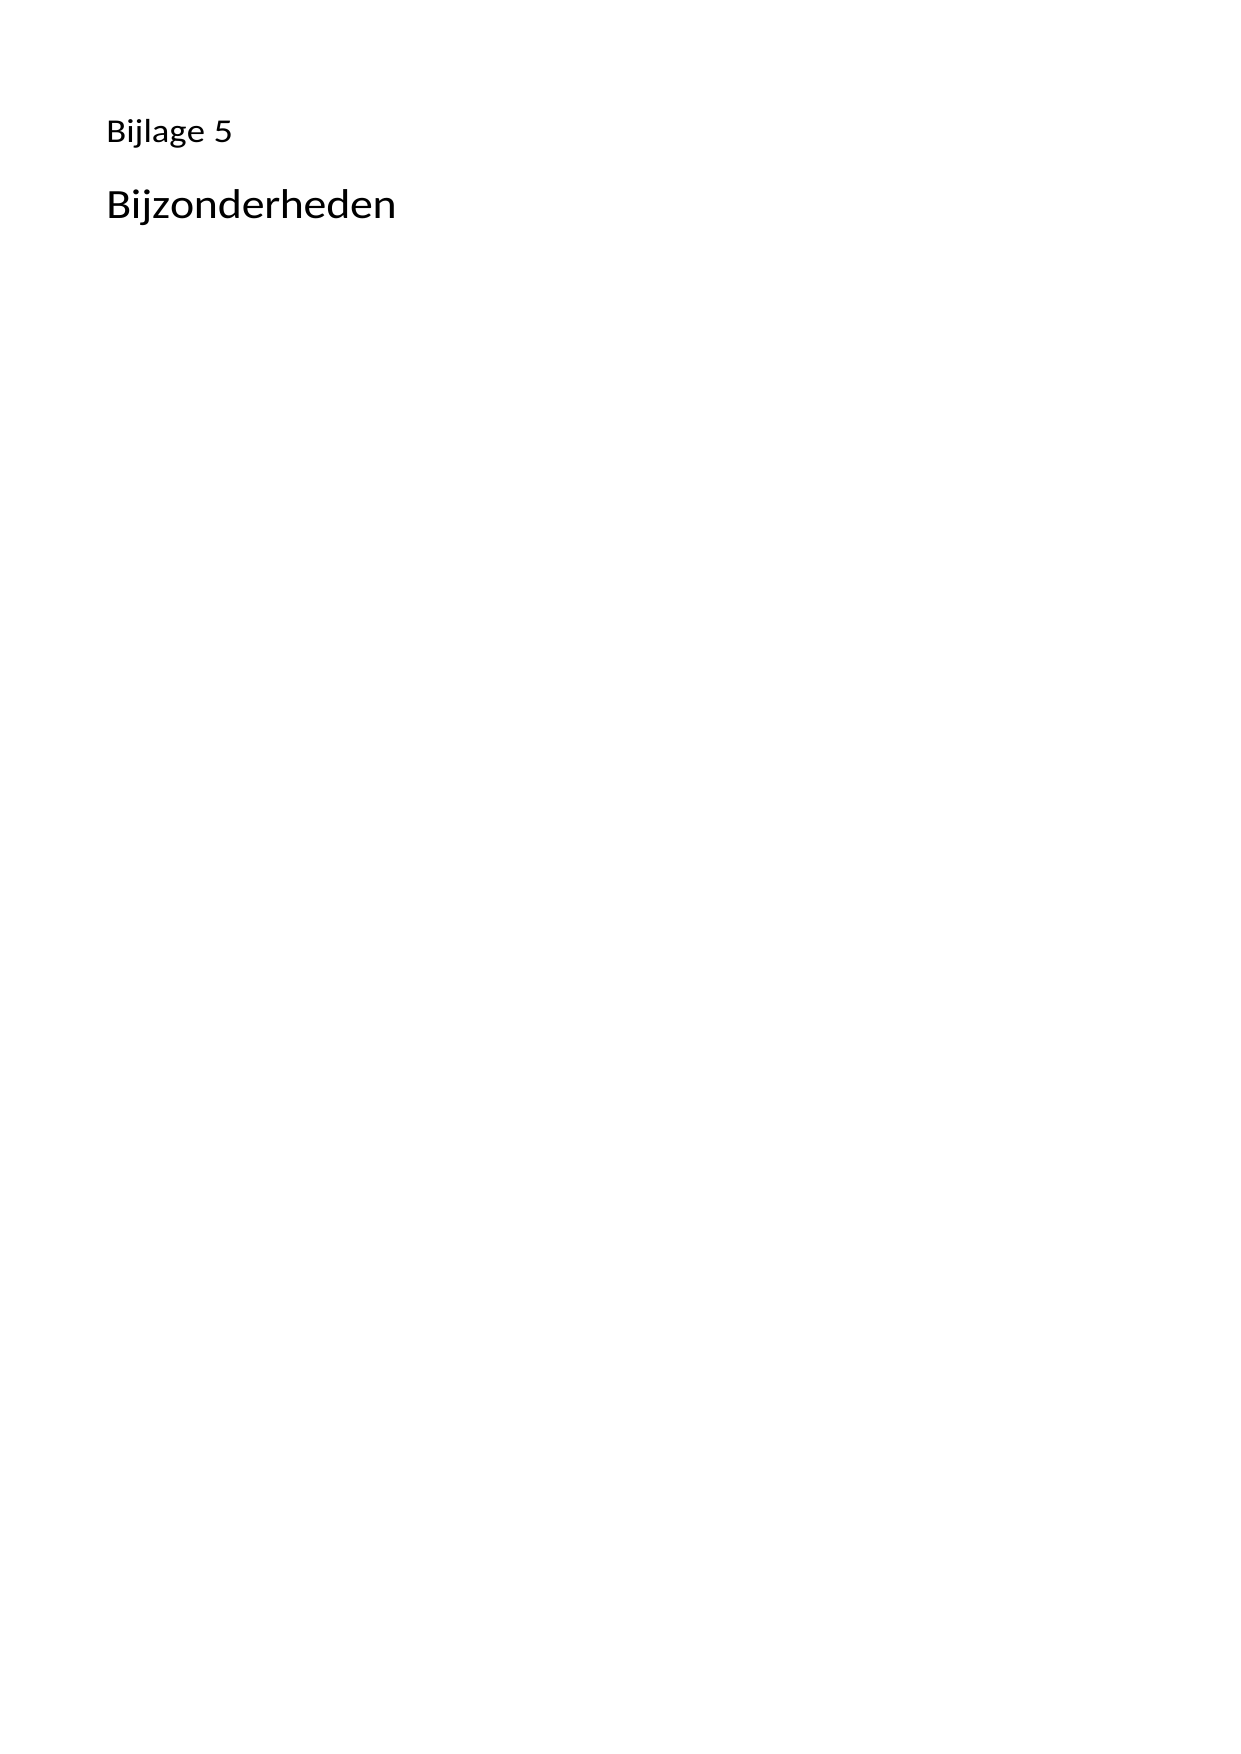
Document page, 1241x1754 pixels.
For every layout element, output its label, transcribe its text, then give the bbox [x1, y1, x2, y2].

text Bijzonderheden [106, 187, 1146, 229]
text Bijlage 5 [106, 118, 1146, 151]
